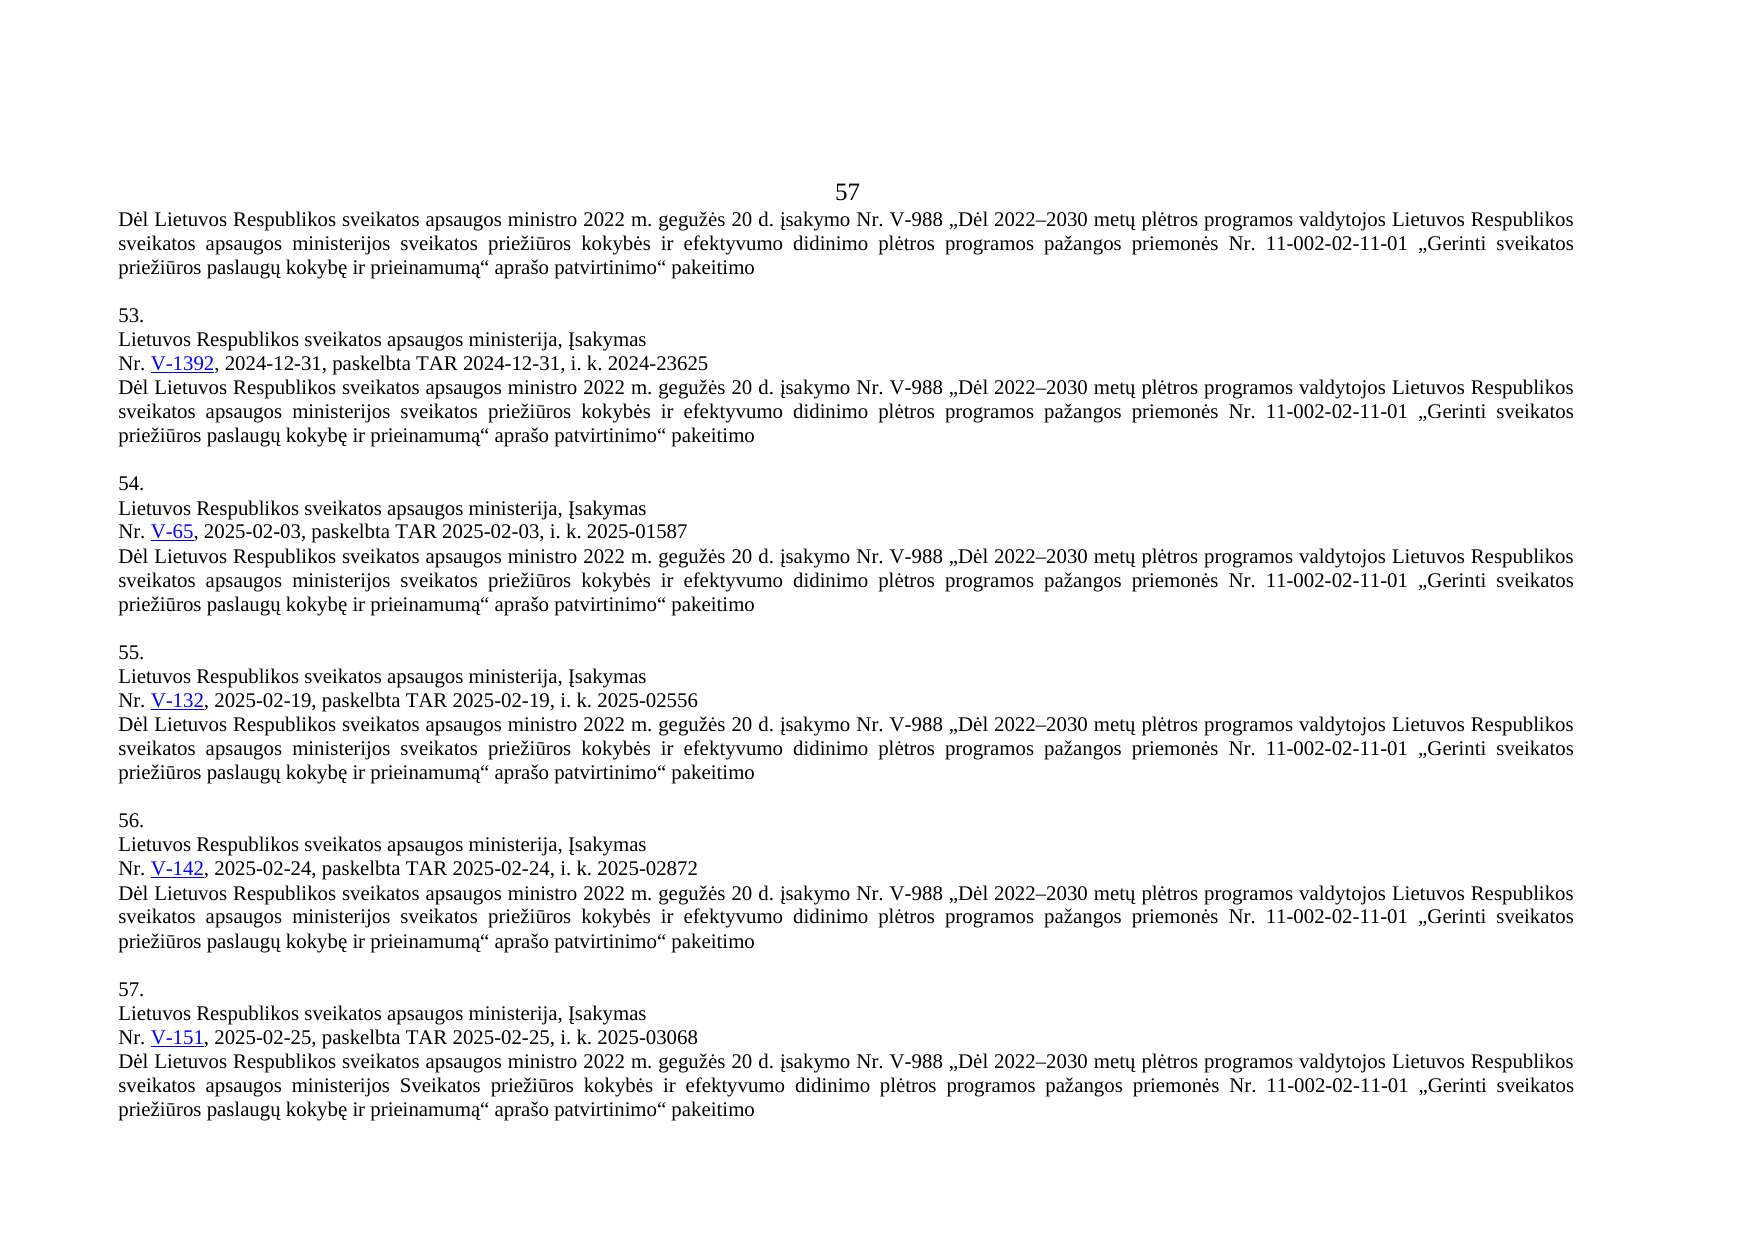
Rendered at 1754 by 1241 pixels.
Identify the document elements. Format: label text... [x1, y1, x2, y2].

text Lietuvos Respublikos sveikatos apsaugos ministerija, Įsakymas [118, 664, 1577, 688]
text 53. [118, 303, 1577, 327]
text Lietuvos Respublikos sveikatos apsaugos ministerija, Įsakymas [118, 1001, 1577, 1025]
text Dėl Lietuvos Respublikos sveikatos apsaugos ministro 2022 m. gegužės 20 d. įsakymo Nr. V-988 „Dėl 2022–2030 metų plėtros programos valdytojos Lietuvos Respublikos sveikatos apsaugos ministerijos sveikatos priežiūros kokybės ir efektyvumo didinimo plėtros programos pažangos priemonės Nr. 11-002-02-11-01 „Gerinti sveikatos priežiūros paslaugų kokybę ir prieinamumą“ aprašo patvirtinimo“ pakeitimo [118, 543, 1577, 616]
text 55. [118, 640, 1577, 664]
text 54. [118, 471, 1577, 495]
text 56. [118, 808, 1577, 832]
text Nr. V-151, 2025-02-25, paskelbta TAR 2025-02-25, i. k. 2025-03068 [118, 1025, 1577, 1049]
text Dėl Lietuvos Respublikos sveikatos apsaugos ministro 2022 m. gegužės 20 d. įsakymo Nr. V-988 „Dėl 2022–2030 metų plėtros programos valdytojos Lietuvos Respublikos sveikatos apsaugos ministerijos sveikatos priežiūros kokybės ir efektyvumo didinimo plėtros programos pažangos priemonės Nr. 11-002-02-11-01 „Gerinti sveikatos priežiūros paslaugų kokybę ir prieinamumą“ aprašo patvirtinimo“ pakeitimo [118, 207, 1577, 279]
text Lietuvos Respublikos sveikatos apsaugos ministerija, Įsakymas [118, 832, 1577, 856]
text Lietuvos Respublikos sveikatos apsaugos ministerija, Įsakymas [118, 327, 1577, 351]
text Dėl Lietuvos Respublikos sveikatos apsaugos ministro 2022 m. gegužės 20 d. įsakymo Nr. V-988 „Dėl 2022–2030 metų plėtros programos valdytojos Lietuvos Respublikos sveikatos apsaugos ministerijos sveikatos priežiūros kokybės ir efektyvumo didinimo plėtros programos pažangos priemonės Nr. 11-002-02-11-01 „Gerinti sveikatos priežiūros paslaugų kokybę ir prieinamumą“ aprašo patvirtinimo“ pakeitimo [118, 880, 1577, 953]
text Dėl Lietuvos Respublikos sveikatos apsaugos ministro 2022 m. gegužės 20 d. įsakymo Nr. V-988 „Dėl 2022–2030 metų plėtros programos valdytojos Lietuvos Respublikos sveikatos apsaugos ministerijos sveikatos priežiūros kokybės ir efektyvumo didinimo plėtros programos pažangos priemonės Nr. 11-002-02-11-01 „Gerinti sveikatos priežiūros paslaugų kokybę ir prieinamumą“ aprašo patvirtinimo“ pakeitimo [118, 712, 1577, 784]
text Nr. V-1392, 2024-12-31, paskelbta TAR 2024-12-31, i. k. 2024-23625 [118, 351, 1577, 375]
text Dėl Lietuvos Respublikos sveikatos apsaugos ministro 2022 m. gegužės 20 d. įsakymo Nr. V-988 „Dėl 2022–2030 metų plėtros programos valdytojos Lietuvos Respublikos sveikatos apsaugos ministerijos sveikatos priežiūros kokybės ir efektyvumo didinimo plėtros programos pažangos priemonės Nr. 11-002-02-11-01 „Gerinti sveikatos priežiūros paslaugų kokybę ir prieinamumą“ aprašo patvirtinimo“ pakeitimo [118, 375, 1577, 447]
text Lietuvos Respublikos sveikatos apsaugos ministerija, Įsakymas [118, 495, 1577, 519]
text Nr. V-142, 2025-02-24, paskelbta TAR 2025-02-24, i. k. 2025-02872 [118, 856, 1577, 880]
text Nr. V-65, 2025-02-03, paskelbta TAR 2025-02-03, i. k. 2025-01587 [118, 519, 1577, 543]
text Nr. V-132, 2025-02-19, paskelbta TAR 2025-02-19, i. k. 2025-02556 [118, 688, 1577, 712]
text 57. [118, 977, 1577, 1001]
text Dėl Lietuvos Respublikos sveikatos apsaugos ministro 2022 m. gegužės 20 d. įsakymo Nr. V-988 „Dėl 2022–2030 metų plėtros programos valdytojos Lietuvos Respublikos sveikatos apsaugos ministerijos Sveikatos priežiūros kokybės ir efektyvumo didinimo plėtros programos pažangos priemonės Nr. 11-002-02-11-01 „Gerinti sveikatos priežiūros paslaugų kokybę ir prieinamumą“ aprašo patvirtinimo“ pakeitimo [118, 1049, 1577, 1121]
